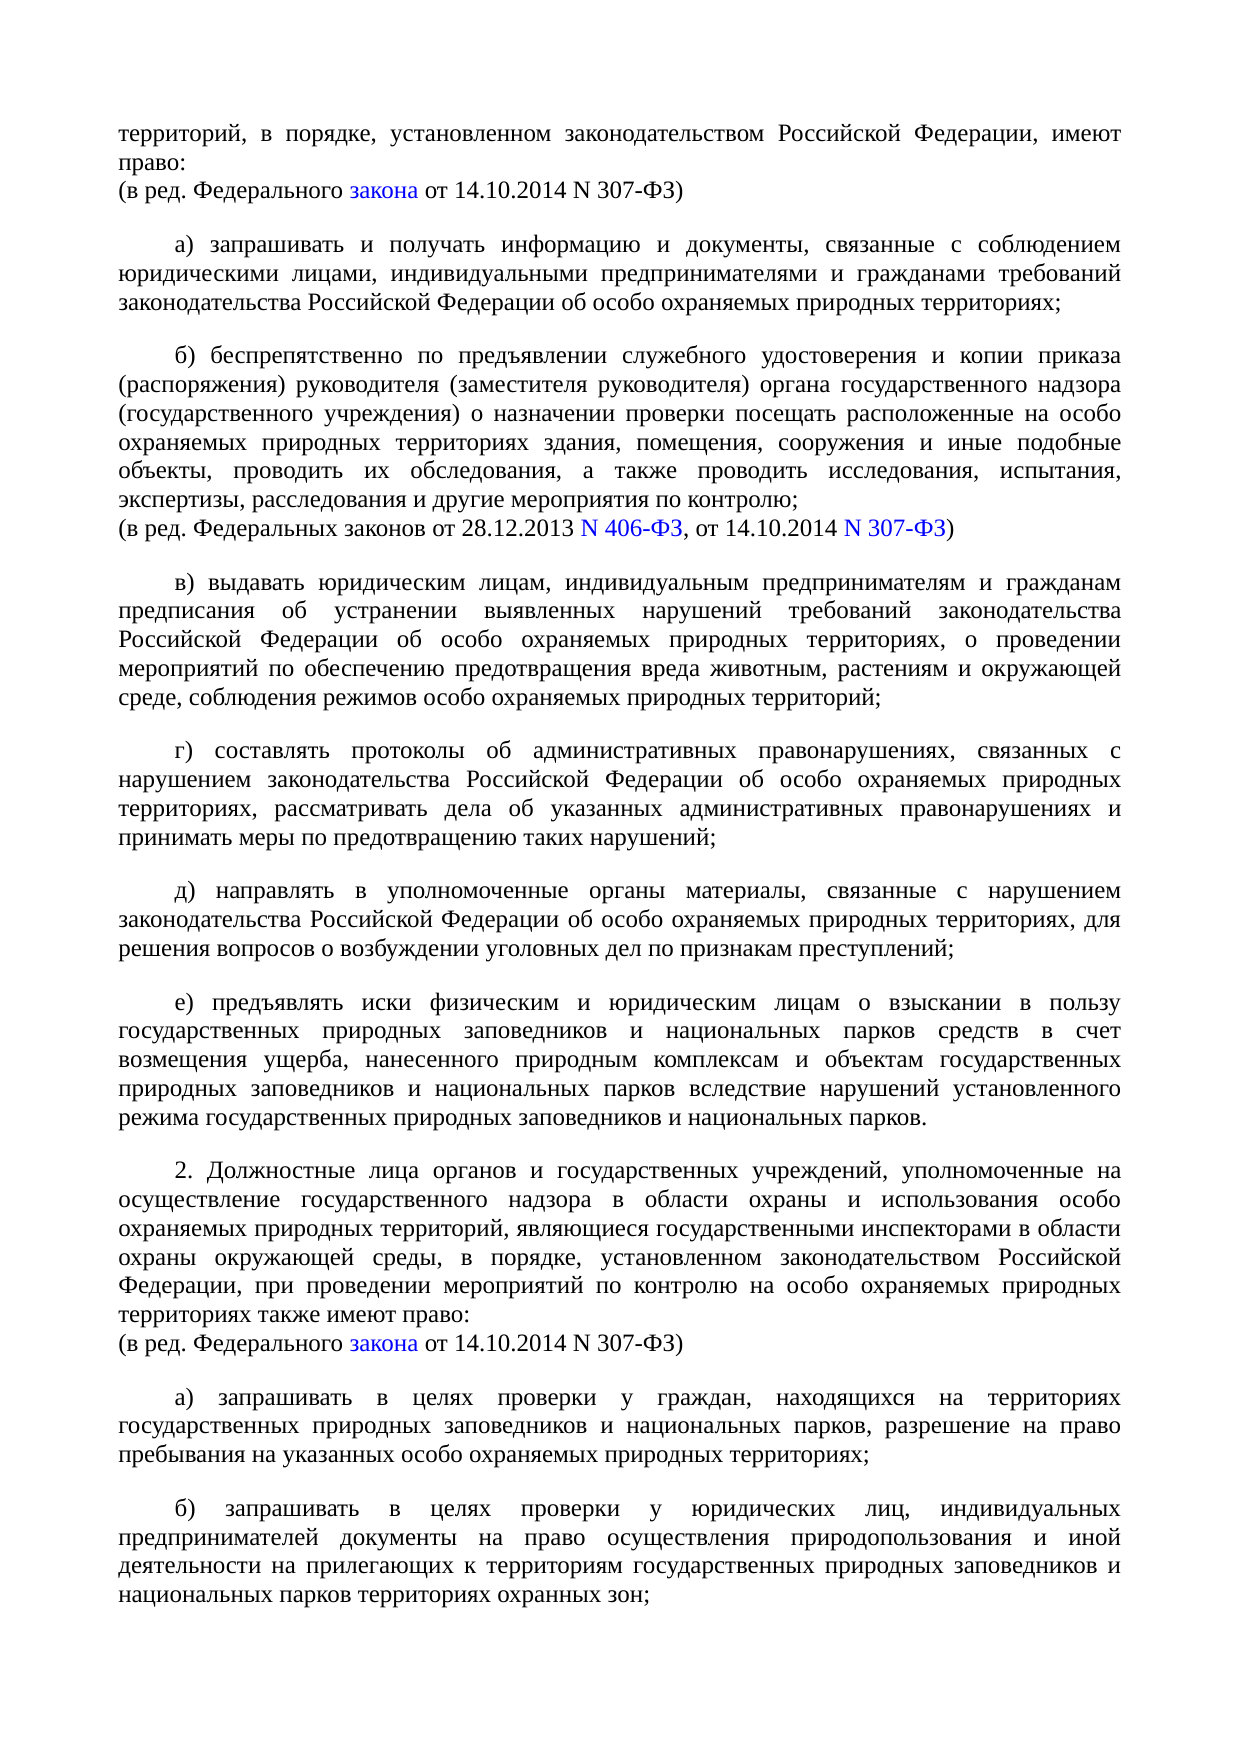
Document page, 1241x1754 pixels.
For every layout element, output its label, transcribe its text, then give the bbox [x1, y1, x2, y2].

text а) запрашивать в целях проверки у граждан, находящихся на территориях государственных природных заповедников и национальных парков, разрешение на право пребывания на указанных особо охраняемых природных территориях; [118, 1382, 1122, 1468]
text территорий, в порядке, установленном законодательством Российской Федерации, имеют право: [118, 118, 1122, 176]
text (в ред. Федерального закона от 14.10.2014 N 307-ФЗ) [118, 176, 1122, 204]
text б) запрашивать в целях проверки у юридических лиц, индивидуальных предпринимателей документы на право осуществления природопользования и иной деятельности на прилегающих к территориям государственных природных заповедников и национальных парков территориях охранных зон; [118, 1493, 1122, 1608]
text 2. Должностные лица органов и государственных учреждений, уполномоченные на осуществление государственного надзора в области охраны и использования особо охраняемых природных территорий, являющиеся государственными инспекторами в области охраны окружающей среды, в порядке, установленном законодательством Российской Федерации, при проведении мероприятий по контролю на особо охраняемых природных территориях также имеют право: [118, 1156, 1122, 1328]
text (в ред. Федерального закона от 14.10.2014 N 307-ФЗ) [118, 1328, 1122, 1357]
text г) составлять протоколы об административных правонарушениях, связанных с нарушением законодательства Российской Федерации об особо охраняемых природных территориях, рассматривать дела об указанных административных правонарушениях и принимать меры по предотвращению таких нарушений; [118, 736, 1122, 851]
text а) запрашивать и получать информацию и документы, связанные с соблюдением юридическими лицами, индивидуальными предпринимателями и гражданами требований законодательства Российской Федерации об особо охраняемых природных территориях; [118, 229, 1122, 316]
text б) беспрепятственно по предъявлении служебного удостоверения и копии приказа (распоряжения) руководителя (заместителя руководителя) органа государственного надзора (государственного учреждения) о назначении проверки посещать расположенные на особо охраняемых природных территориях здания, помещения, сооружения и иные подобные объекты, проводить их обследования, а также проводить исследования, испытания, экспертизы, расследования и другие мероприятия по контролю; [118, 341, 1122, 513]
text д) направлять в уполномоченные органы материалы, связанные с нарушением законодательства Российской Федерации об особо охраняемых природных территориях, для решения вопросов о возбуждении уголовных дел по признакам преступлений; [118, 876, 1122, 962]
text в) выдавать юридическим лицам, индивидуальным предпринимателям и гражданам предписания об устранении выявленных нарушений требований законодательства Российской Федерации об особо охраняемых природных территориях, о проведении мероприятий по обеспечению предотвращения вреда животным, растениям и окружающей среде, соблюдения режимов особо охраняемых природных территорий; [118, 567, 1122, 711]
text е) предъявлять иски физическим и юридическим лицам о взыскании в пользу государственных природных заповедников и национальных парков средств в счет возмещения ущерба, нанесенного природным комплексам и объектам государственных природных заповедников и национальных парков вследствие нарушений установленного режима государственных природных заповедников и национальных парков. [118, 987, 1122, 1131]
text (в ред. Федеральных законов от 28.12.2013 N 406-ФЗ, от 14.10.2014 N 307-ФЗ) [118, 513, 1122, 542]
